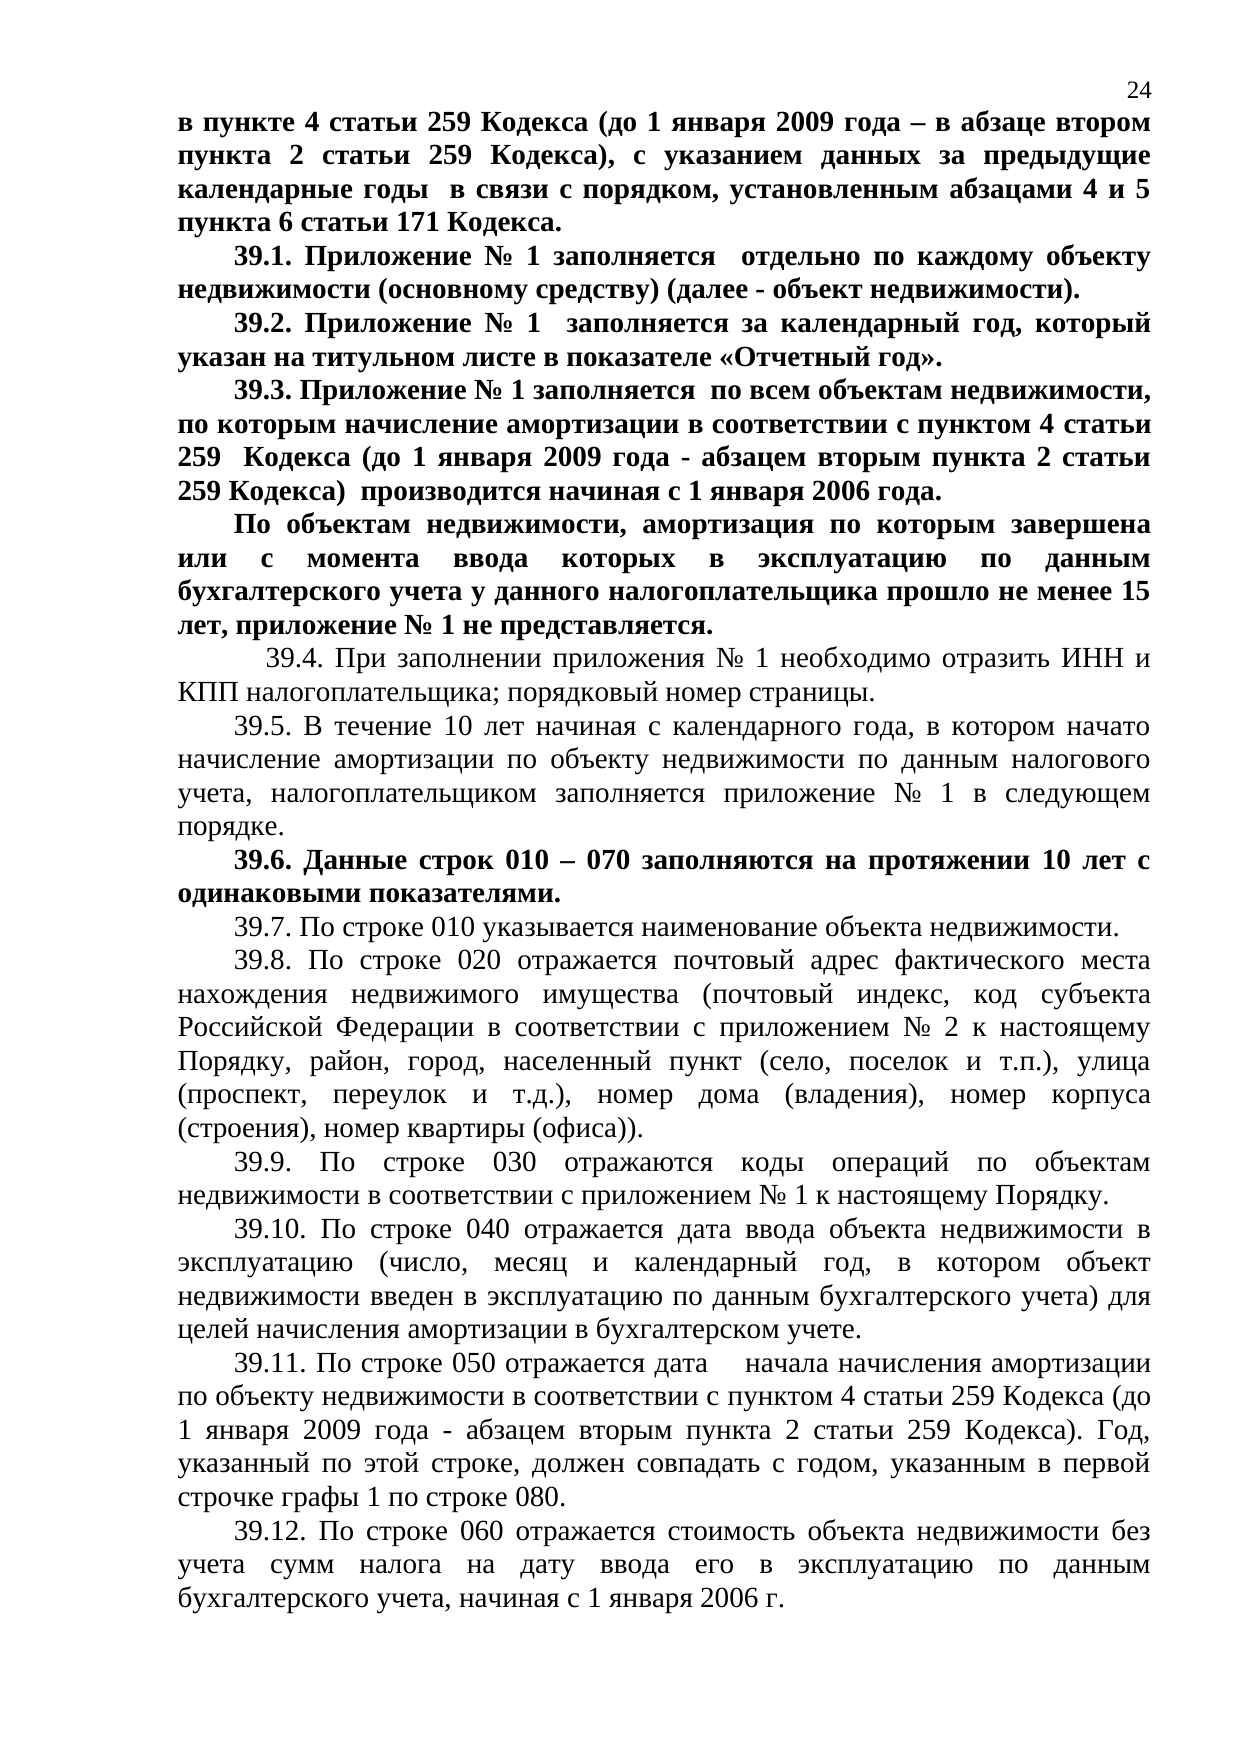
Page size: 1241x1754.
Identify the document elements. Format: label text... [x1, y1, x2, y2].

text 39.5. В течение 10 лет начиная с календарного года, в котором начато начисление амортизации по объекту недвижимости по данным налогового учета, налогоплательщиком заполняется приложение № 1 в следующем порядке. [177, 708, 1152, 842]
text в пункте 4 статьи 259 Кодекса (до 1 января 2009 года – в абзаце втором пункта 2 статьи 259 Кодекса), с указанием данных за предыдущие календарные годы в связи с порядком, установленным абзацами 4 и 5 пункта 6 статьи 171 Кодекса. [177, 104, 1152, 238]
text 39.12. По строке 060 отражается стоимость объекта недвижимости без учета сумм налога на дату ввода его в эксплуатацию по данным бухгалтерского учета, начиная с 1 января 2006 г. [177, 1513, 1152, 1613]
text 39.11. По строке 050 отражается дата начала начисления амортизации по объекту недвижимости в соответствии с пунктом 4 статьи 259 Кодекса (до 1 января 2009 года - абзацем вторым пункта 2 статьи 259 Кодекса). Год, указанный по этой строке, должен совпадать с годом, указанным в первой строчке графы 1 по строке 080. [177, 1345, 1152, 1513]
text 39.3. Приложение № 1 заполняется по всем объектам недвижимости, по которым начисление амортизации в соответствии с пунктом 4 статьи 259 Кодекса (до 1 января 2009 года - абзацем вторым пункта 2 статьи 259 Кодекса) производится начиная с 1 января 2006 года. [177, 372, 1152, 506]
text 39.10. По строке 040 отражается дата ввода объекта недвижимости в эксплуатацию (число, месяц и календарный год, в котором объект недвижимости введен в эксплуатацию по данным бухгалтерского учета) для целей начисления амортизации в бухгалтерском учете. [177, 1211, 1152, 1345]
text 39.1. Приложение № 1 заполняется отдельно по каждому объекту недвижимости (основному средству) (далее - объект недвижимости). [177, 238, 1152, 305]
text 39.7. По строке 010 указывается наименование объекта недвижимости. [177, 909, 1152, 942]
text По объектам недвижимости, амортизация по которым завершена или с момента ввода которых в эксплуатацию по данным бухгалтерского учета у данного налогоплательщика прошло не менее 15 лет, приложение № 1 не представляется. [177, 506, 1152, 641]
text 39.2. Приложение № 1 заполняется за календарный год, который указан на титульном листе в показателе «Отчетный год». [177, 305, 1152, 372]
text 39.8. По строке 020 отражается почтовый адрес фактического места нахождения недвижимого имущества (почтовый индекс, код субъекта Российской Федерации в соответствии с приложением № 2 к настоящему Порядку, район, город, населенный пункт (село, поселок и т.п.), улица (проспект, переулок и т.д.), номер дома (владения), номер корпуса (строения), номер квартиры (офиса)). [177, 942, 1152, 1144]
text 39.4. При заполнении приложения № 1 необходимо отразить ИНН и КПП налогоплательщика; порядковый номер страницы. [177, 641, 1152, 708]
text 39.6. Данные строк 010 – 070 заполняются на протяжении 10 лет с одинаковыми показателями. [177, 842, 1152, 909]
text 39.9. По строке 030 отражаются коды операций по объектам недвижимости в соответствии с приложением № 1 к настоящему Порядку. [177, 1144, 1152, 1211]
